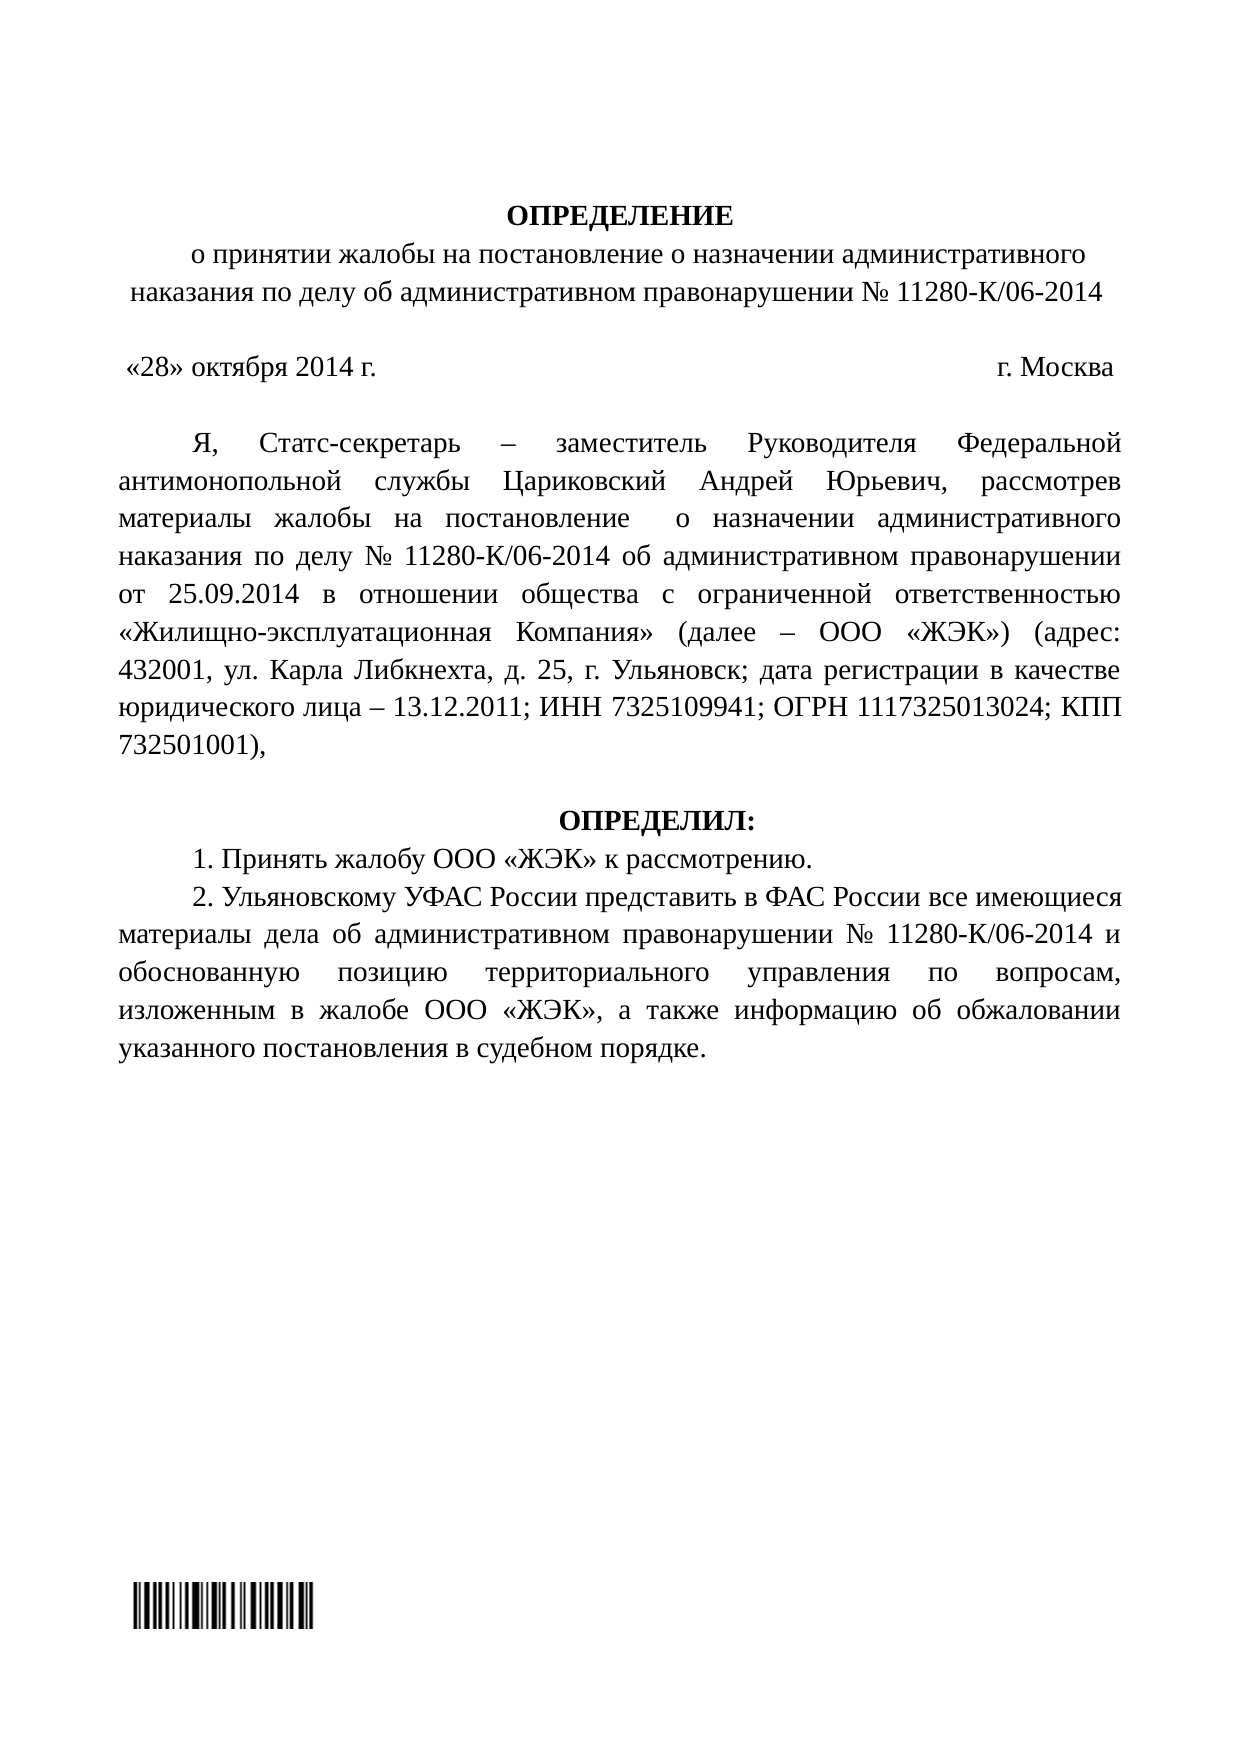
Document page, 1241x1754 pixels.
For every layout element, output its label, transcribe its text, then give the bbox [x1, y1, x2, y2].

picture [118, 1582, 331, 1629]
text Я, Статс-секретарь – заместитель Руководителя Федеральной антимонопольной службы Цариковский Андрей Юрьевич, рассмотрев материалы жалобы на постановление о назначении административного наказания по делу № 11280-К/06-2014 об административном правонарушении от 25.09.2014 в отношении общества с ограниченной ответственностью «Жилищно-эксплуатационная Компания» (далее – ООО «ЖЭК») (адрес: 432001, ул. Карла Либкнехта, д. 25, г. Ульяновск; дата регистрации в качестве юридического лица – 13.12.2011; ИНН 7325109941; ОГРН 1117325013024; КПП 732501001), [118, 421, 1122, 761]
text «28» октября 2014 г. г. Москва [118, 345, 1122, 383]
text ОПРЕДЕЛИЛ: [118, 799, 1122, 837]
list 2. Ульяновскому УФАС России представить в ФАС России все имеющиеся материалы дела об административном правонарушении № 11280-К/06-2014 и обоснованную позицию территориального управления по вопросам, изложенным в жалобе ООО «ЖЭК», а также информацию об обжаловании указанного постановления в судебном порядке. [118, 874, 1122, 1063]
subtitle ОПРЕДЕЛЕНИЕ [118, 194, 1122, 232]
text о принятии жалобы на постановление о назначении административного наказания по делу об административном правонарушении № 11280-К/06-2014 [118, 232, 1122, 307]
list 1. Принять жалобу ООО «ЖЭК» к рассмотрению. [118, 837, 1122, 874]
